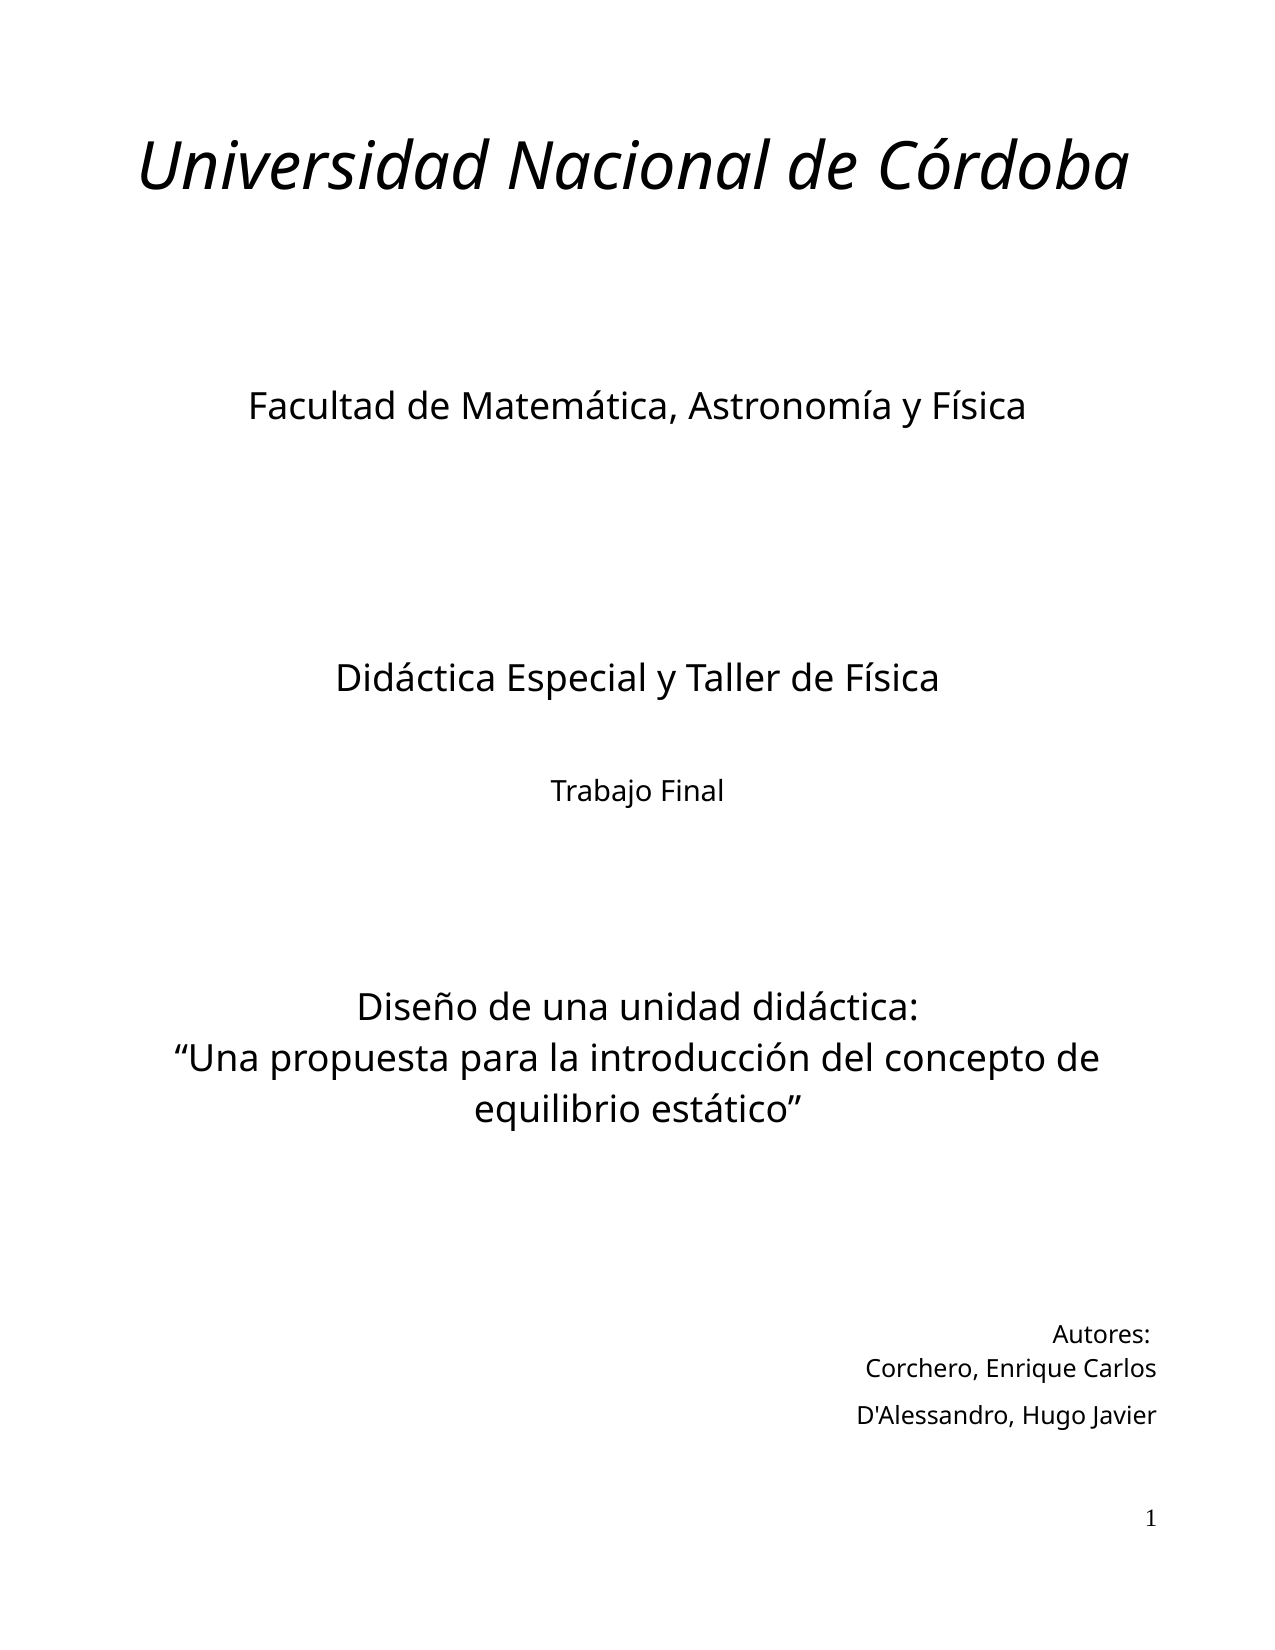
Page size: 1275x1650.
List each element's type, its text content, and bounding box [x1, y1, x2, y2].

text Universidad Nacional de Córdoba [118, 118, 1157, 209]
text Corchero, Enrique Carlos [118, 1351, 1157, 1385]
text Trabajo Final [118, 771, 1157, 810]
text Diseño de una unidad didáctica: [118, 981, 1157, 1032]
text D'Alessandro, Hugo Javier [118, 1397, 1157, 1431]
text Didáctica Especial y Taller de Física [118, 652, 1157, 703]
text “Una propuesta para la introducción del concepto de equilibrio estático” [118, 1032, 1157, 1134]
text Facultad de Matemática, Astronomía y Física [118, 379, 1157, 430]
text Autores: [118, 1317, 1157, 1351]
